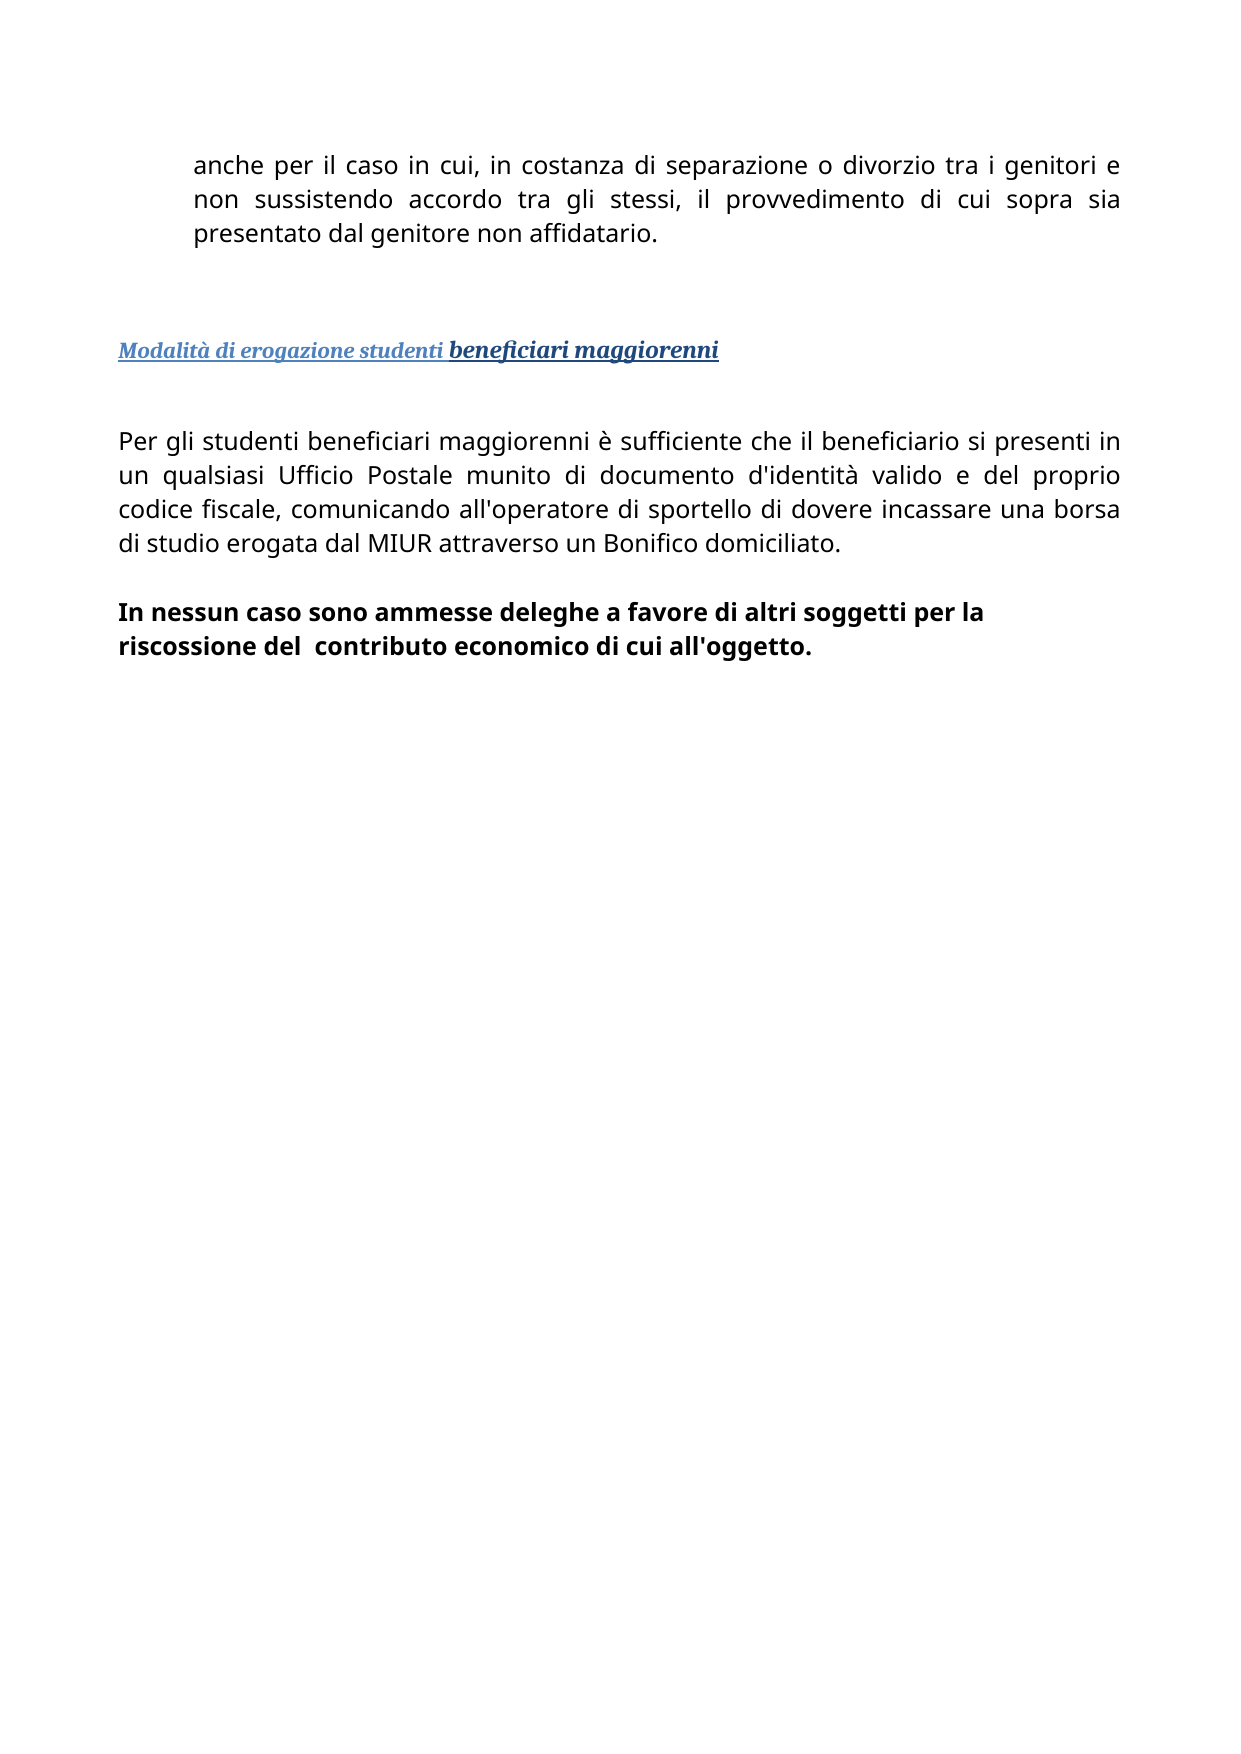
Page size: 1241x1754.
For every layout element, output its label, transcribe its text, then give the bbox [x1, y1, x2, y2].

list anche per il caso in cui, in costanza di separazione o divorzio tra i genitori e non sussistendo accordo tra gli stessi, il provvedimento di cui sopra sia presentato dal genitore non affidatario. [156, 148, 1122, 250]
subtitle Modalità di erogazione studenti beneficiari maggiorenni [118, 336, 1122, 365]
text In nessun caso sono ammesse deleghe a favore di altri soggetti per la riscossione del contributo economico di cui all'oggetto. [118, 594, 1122, 662]
text Per gli studenti beneficiari maggiorenni è sufficiente che il beneficiario si presenti in un qualsiasi Ufficio Postale munito di documento d'identità valido e del proprio codice fiscale, comunicando all'operatore di sportello di dovere incassare una borsa di studio erogata dal MIUR attraverso un Bonifico domiciliato. [118, 424, 1122, 560]
